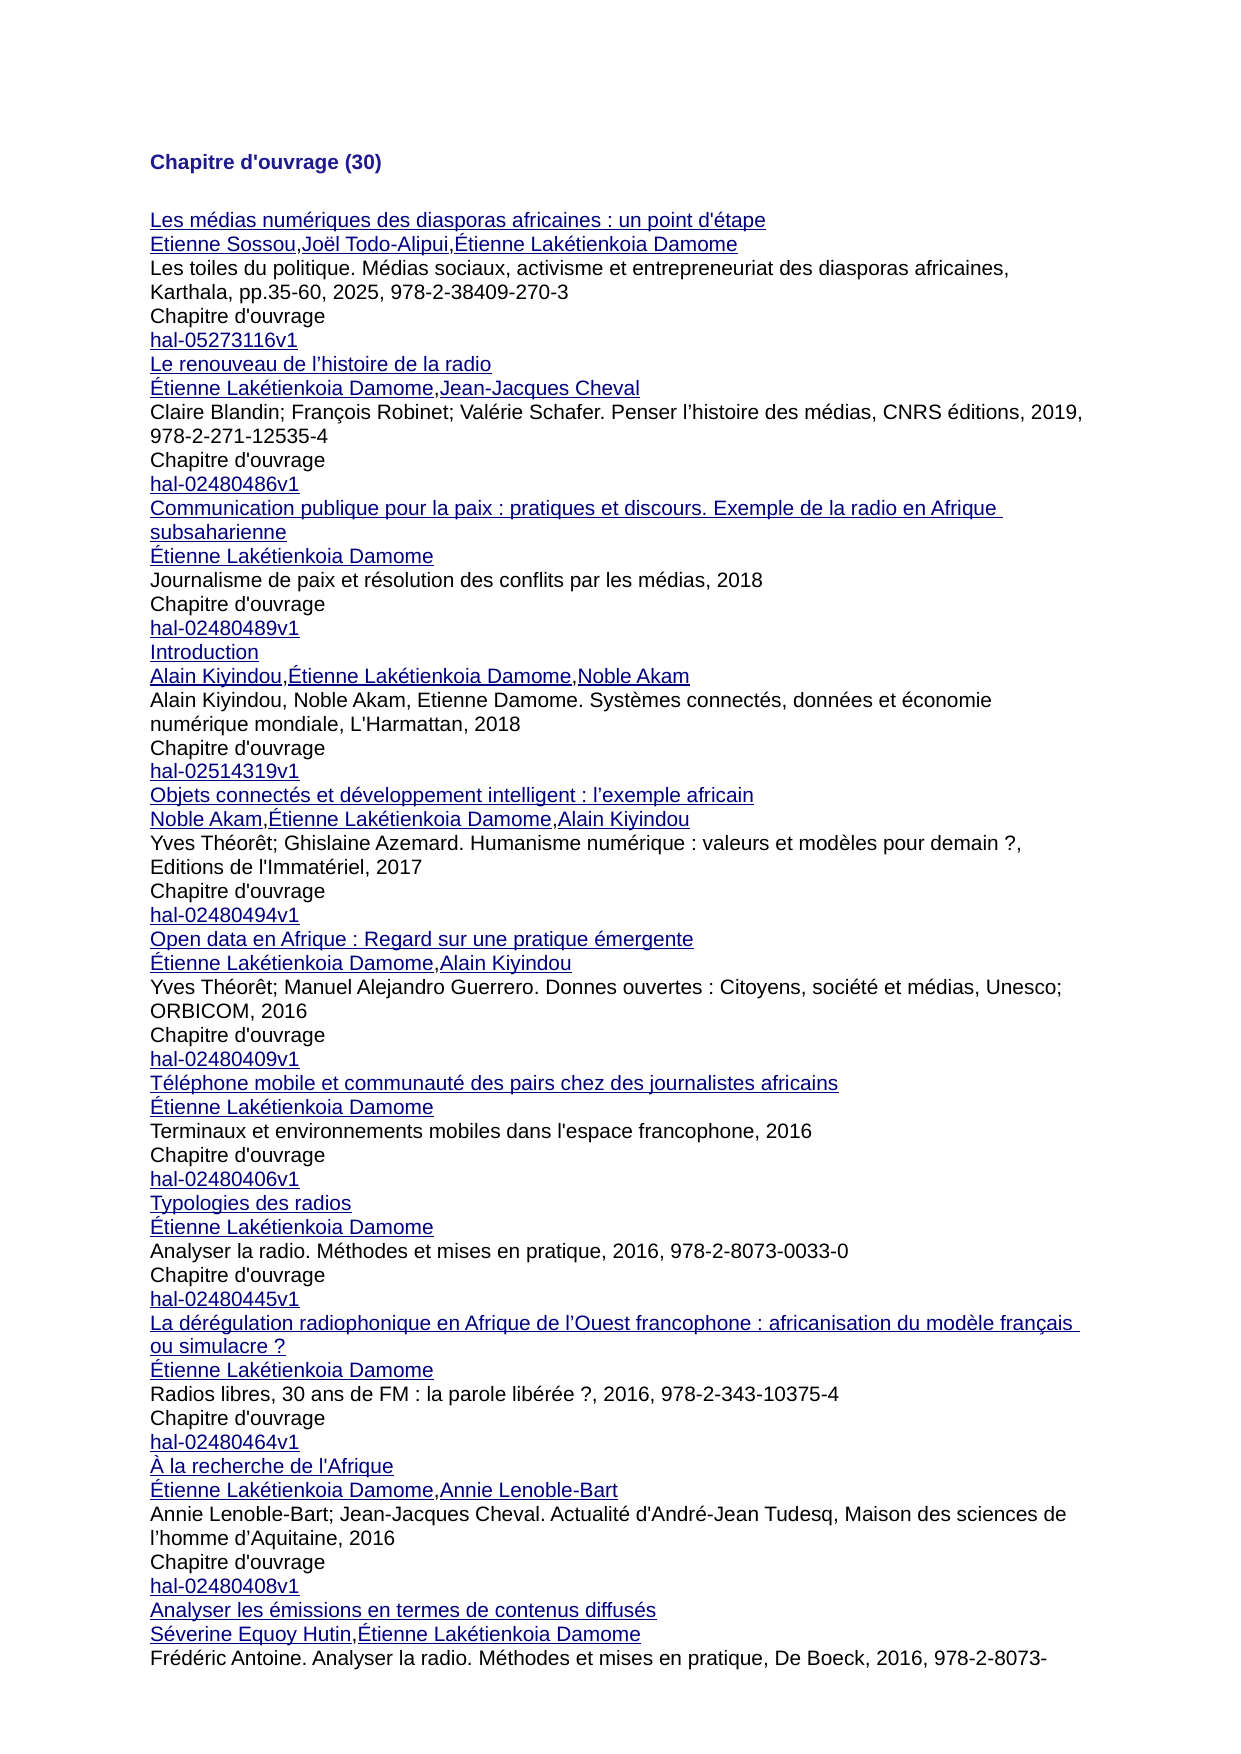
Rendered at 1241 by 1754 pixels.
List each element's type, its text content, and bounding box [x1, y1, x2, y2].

table_cell Introduction Alain Kiyindou,Étienne Lakétienkoia Damome,Noble Akam Alain Kiyindou, Noble Akam, Etienne Damome. Systèmes connectés, données et économie numérique mondiale, L'Harmattan, 2018 Chapitre d'ouvrage hal-02514319v1 [150, 640, 1090, 783]
table_cell Typologies des radios Étienne Lakétienkoia Damome Analyser la radio. Méthodes et mises en pratique, 2016, 978-2-8073-0033-0 Chapitre d'ouvrage hal-02480445v1 [150, 1191, 1090, 1310]
table_header Les médias numériques des diasporas africaines : un point d'étape Etienne Sossou,Joël Todo-Alipui,Étienne Lakétienkoia Damome Les toiles du politique. Médias sociaux, activisme et entrepreneuriat des diasporas africaines, Karthala, pp.35-60, 2025, 978-2-38409-270-3 Chapitre d'ouvrage hal-05273116v1 [150, 208, 1090, 352]
table_cell Objets connectés et développement intelligent : l’exemple africain Noble Akam,Étienne Lakétienkoia Damome,Alain Kiyindou Yves Théorêt; Ghislaine Azemard. Humanisme numérique : valeurs et modèles pour demain ?, Editions de l'Immatériel, 2017 Chapitre d'ouvrage hal-02480494v1 [150, 783, 1090, 927]
table_cell Analyser les émissions en termes de contenus diffusés Séverine Equoy Hutin,Étienne Lakétienkoia Damome Frédéric Antoine. Analyser la radio. Méthodes et mises en pratique, De Boeck, 2016, 978-2-8073- [150, 1598, 1090, 1670]
table_cell À la recherche de l'Afrique Étienne Lakétienkoia Damome,Annie Lenoble-Bart Annie Lenoble-Bart; Jean-Jacques Cheval. Actualité d'André-Jean Tudesq, Maison des sciences de l’homme d’Aquitaine, 2016 Chapitre d'ouvrage hal-02480408v1 [150, 1454, 1090, 1598]
table_cell Communication publique pour la paix : pratiques et discours. Exemple de la radio en Afrique subsaharienne Étienne Lakétienkoia Damome Journalisme de paix et résolution des conflits par les médias, 2018 Chapitre d'ouvrage hal-02480489v1 [150, 496, 1090, 639]
table_cell Téléphone mobile et communauté des pairs chez des journalistes africains Étienne Lakétienkoia Damome Terminaux et environnements mobiles dans l'espace francophone, 2016 Chapitre d'ouvrage hal-02480406v1 [150, 1071, 1090, 1191]
table_cell Open data en Afrique : Regard sur une pratique émergente Étienne Lakétienkoia Damome,Alain Kiyindou Yves Théorêt; Manuel Alejandro Guerrero. Donnes ouvertes : Citoyens, société et médias, Unesco; ORBICOM, 2016 Chapitre d'ouvrage hal-02480409v1 [150, 927, 1090, 1071]
table_cell Le renouveau de l’histoire de la radio Étienne Lakétienkoia Damome,Jean-Jacques Cheval Claire Blandin; François Robinet; Valérie Schafer. Penser l’histoire des médias, CNRS éditions, 2019, 978-2-271-12535-4 Chapitre d'ouvrage hal-02480486v1 [150, 352, 1090, 496]
table_cell La dérégulation radiophonique en Afrique de l’Ouest francophone : africanisation du modèle français ou simulacre ? Étienne Lakétienkoia Damome Radios libres, 30 ans de FM : la parole libérée ?, 2016, 978-2-343-10375-4 Chapitre d'ouvrage hal-02480464v1 [150, 1310, 1090, 1454]
subtitle Chapitre d'ouvrage (30) [150, 150, 1090, 174]
